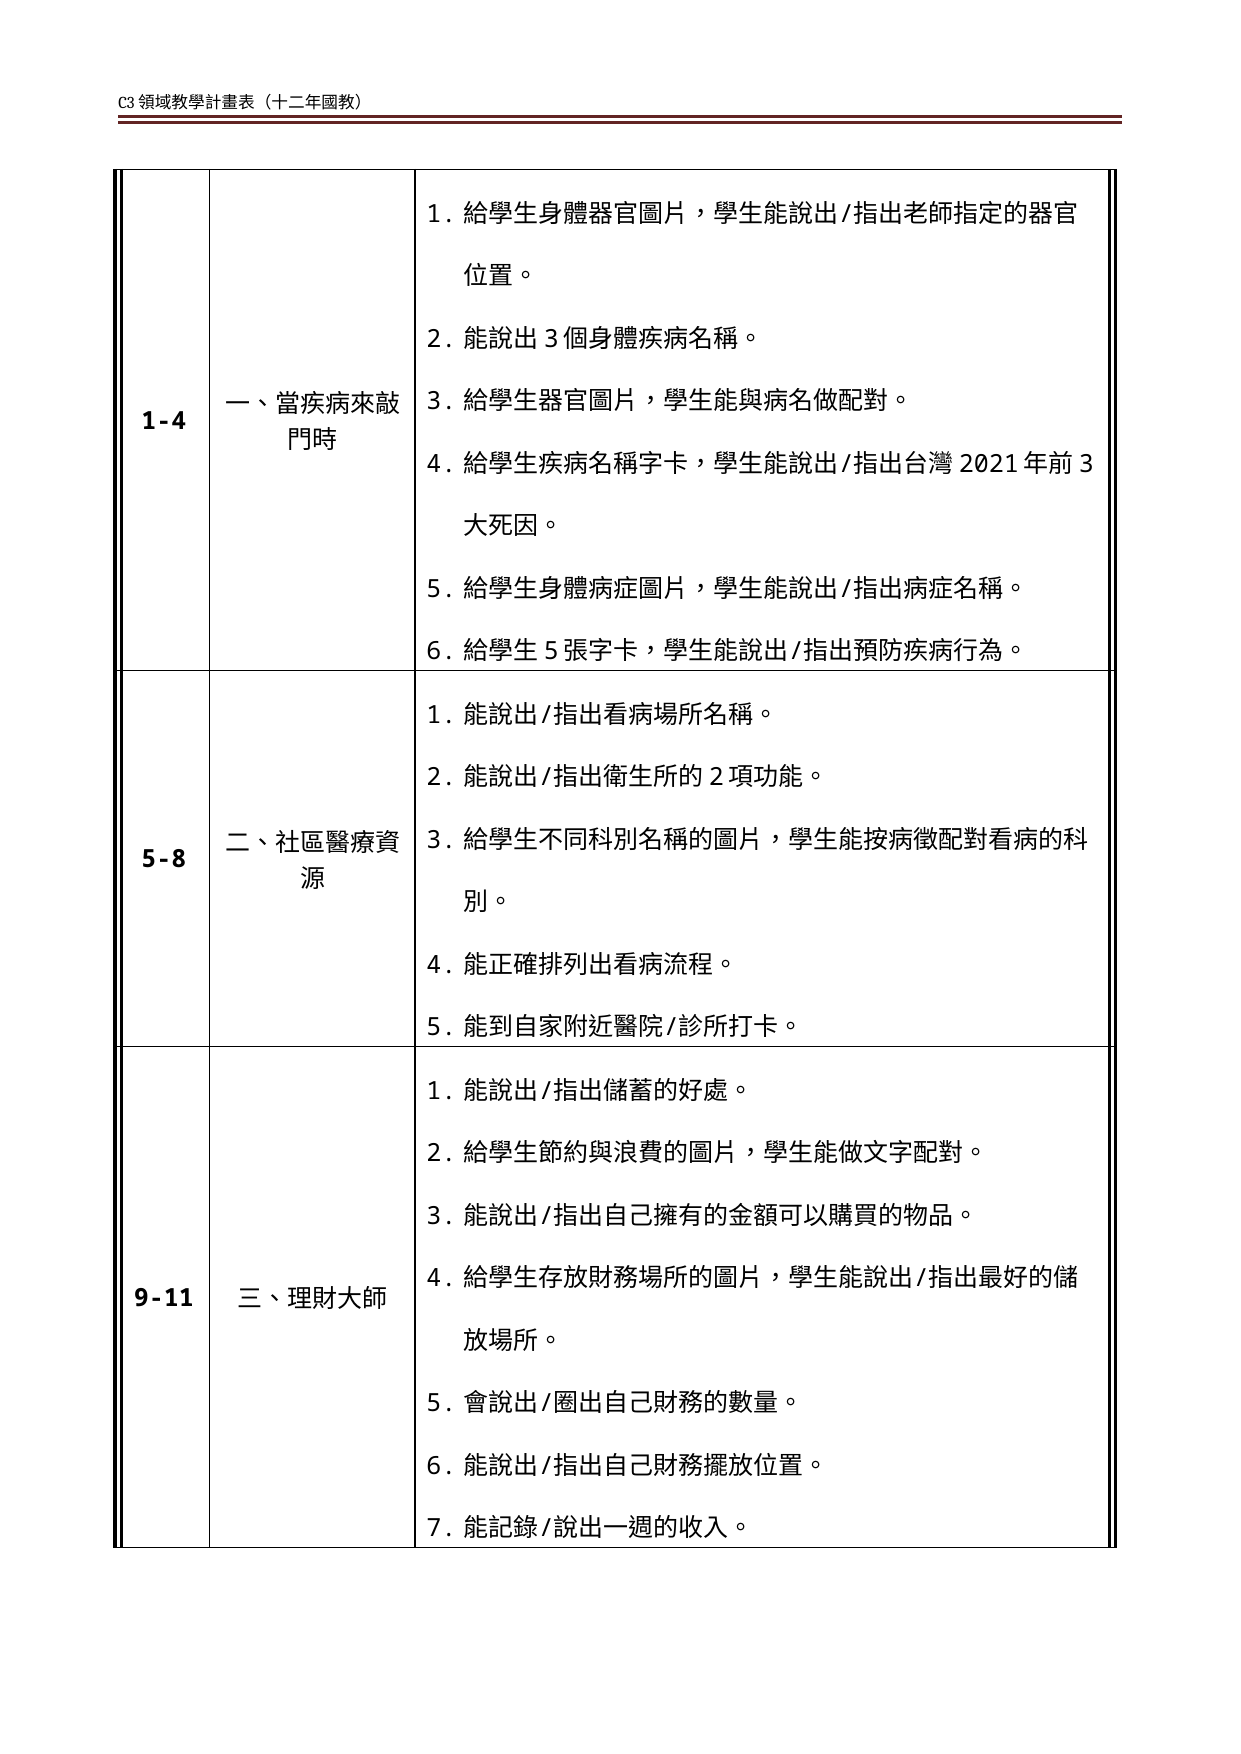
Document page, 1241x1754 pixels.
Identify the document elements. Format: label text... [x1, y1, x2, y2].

table_cell 二、社區醫療資源 [210, 671, 414, 1046]
table_cell 5-8 [123, 671, 209, 1046]
table_cell 能說出/指出儲蓄的好處。 給學生節約與浪費的圖片，學生能做文字配對。 能說出/指出自己擁有的金額可以購買的物品。 給學生存放財務場所的圖片，學生能說出/指出最好的儲放場所。 會說出/圈出自己財務的數量。 能說出/指出自己財務擺放位置。 能記錄/說出一週的收入。 [416, 1047, 1108, 1547]
table_cell 給學生身體器官圖片，學生能說出/指出老師指定的器官位置。 能說出3個身體疾病名稱。 給學生器官圖片，學生能與病名做配對。 給學生疾病名稱字卡，學生能說出/指出台灣2021年前3大死因。 給學生身體病症圖片，學生能說出/指出病症名稱。 給學生5張字卡，學生能說出/指出預防疾病行為。 [416, 170, 1108, 670]
table_cell 一、當疾病來敲門時 [210, 170, 414, 670]
table_cell 1-4 [123, 170, 209, 670]
table_cell 能說出/指出看病場所名稱。 能說出/指出衛生所的2項功能。 給學生不同科別名稱的圖片，學生能按病徵配對看病的科別。 能正確排列出看病流程。 能到自家附近醫院/診所打卡。 [416, 671, 1108, 1046]
table_cell 三、理財大師 [210, 1047, 414, 1547]
table_cell 9-11 [123, 1047, 209, 1547]
